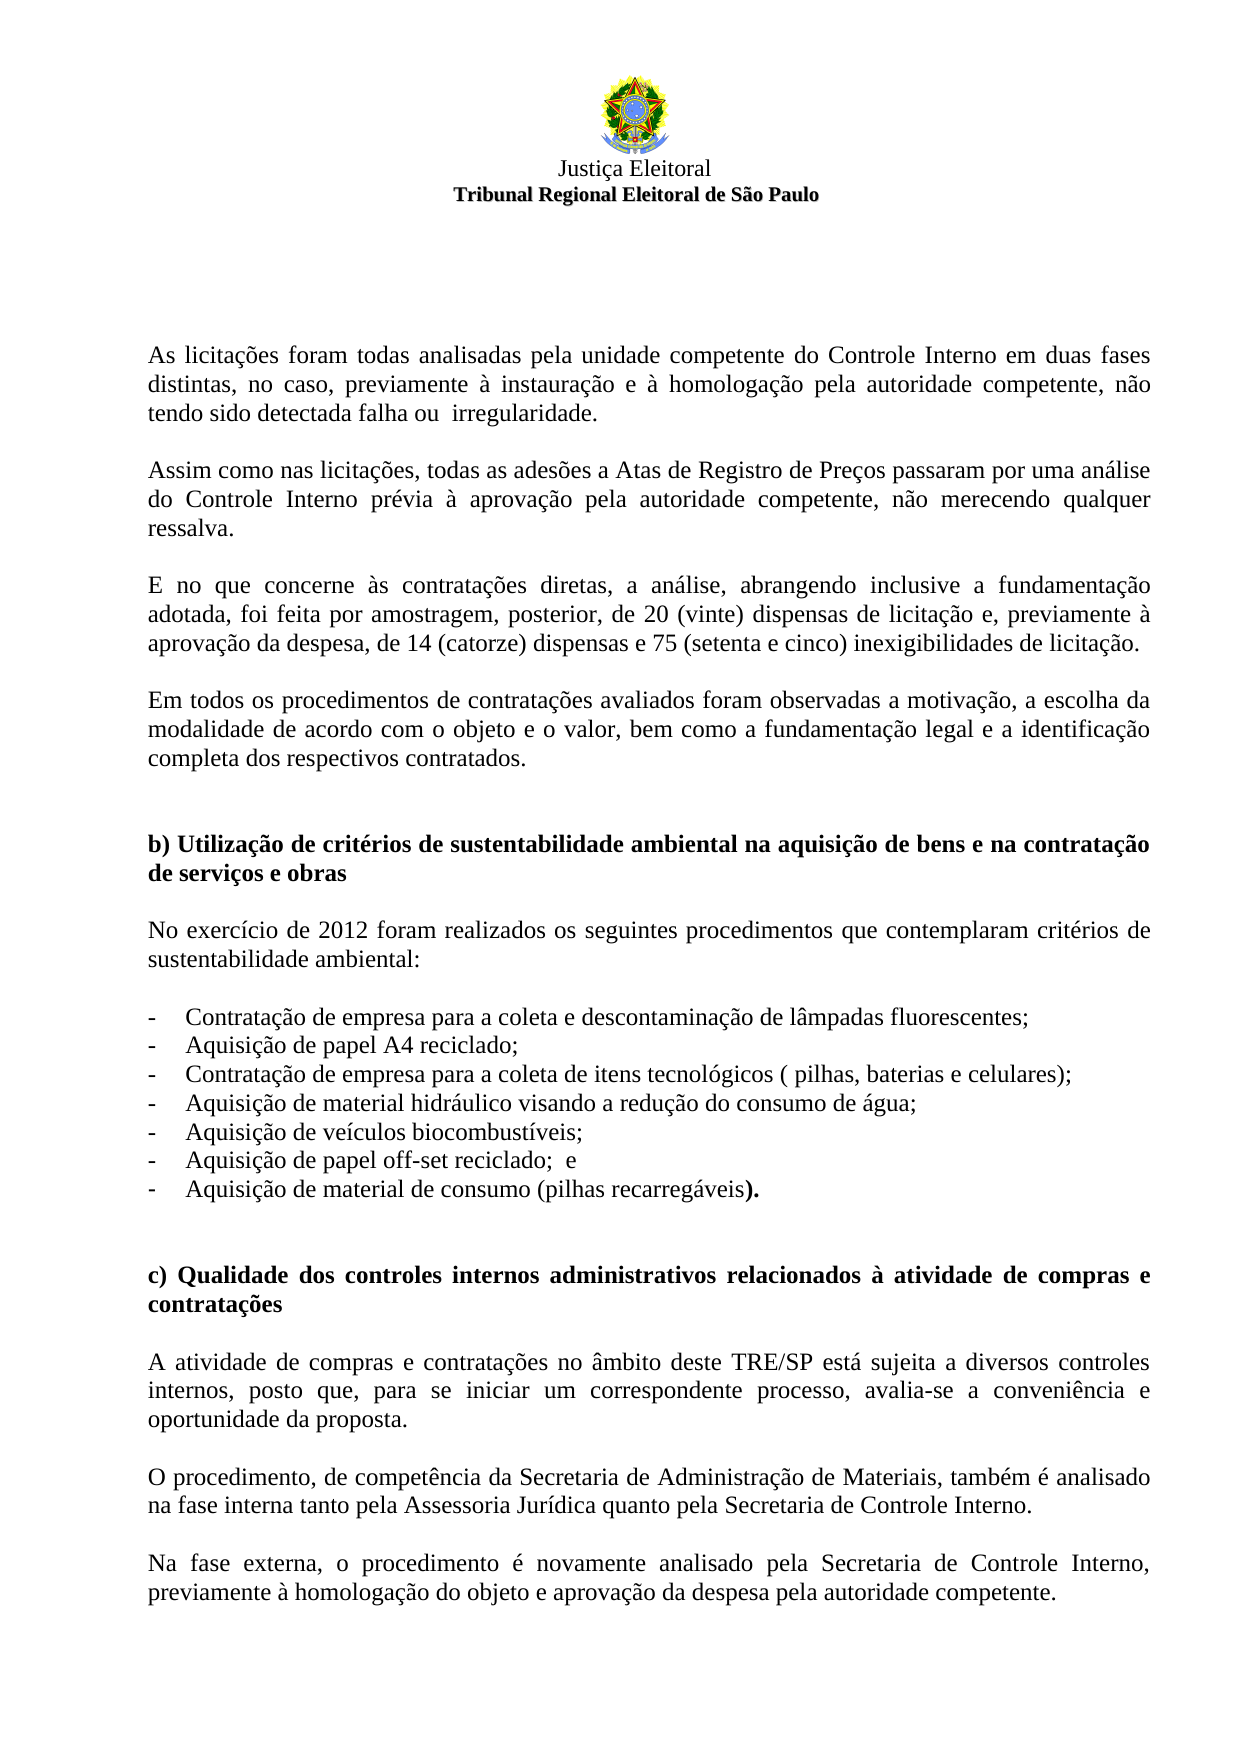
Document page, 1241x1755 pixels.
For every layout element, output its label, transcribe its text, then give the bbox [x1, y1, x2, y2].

text c) Qualidade dos controles internos administrativos relacionados à atividade de compras e contratações [148, 1260, 1152, 1318]
text O procedimento, de competência da Secretaria de Administração de Materiais, também é analisado na fase interna tanto pela Assessoria Jurídica quanto pela Secretaria de Controle Interno. [148, 1462, 1152, 1519]
list Aquisição de veículos biocombustíveis; [148, 1117, 1152, 1145]
text As licitações foram todas analisadas pela unidade competente do Controle Interno em duas fases distintas, no caso, previamente à instauração e à homologação pela autoridade competente, não tendo sido detectada falha ou irregularidade. [148, 340, 1152, 427]
list Contratação de empresa para a coleta de itens tecnológicos ( pilhas, baterias e celulares); [148, 1059, 1152, 1088]
text Assim como nas licitações, todas as adesões a Atas de Registro de Preços passaram por uma análise do Controle Interno prévia à aprovação pela autoridade competente, não merecendo qualquer ressalva. [148, 455, 1152, 542]
list Aquisição de material hidráulico visando a redução do consumo de água; [148, 1088, 1152, 1117]
text Em todos os procedimentos de contratações avaliados foram observadas a motivação, a escolha da modalidade de acordo com o objeto e o valor, bem como a fundamentação legal e a identificação completa dos respectivos contratados. [148, 685, 1152, 772]
text A atividade de compras e contratações no âmbito deste TRE/SP está sujeita a diversos controles internos, posto que, para se iniciar um correspondente processo, avalia-se a conveniência e oportunidade da proposta. [148, 1347, 1152, 1433]
list Contratação de empresa para a coleta e descontaminação de lâmpadas fluorescentes; [148, 1002, 1152, 1030]
list Aquisição de papel off-set reciclado; e [148, 1145, 1152, 1174]
text E no que concerne às contratações diretas, a análise, abrangendo inclusive a fundamentação adotada, foi feita por amostragem, posterior, de 20 (vinte) dispensas de licitação e, previamente à aprovação da despesa, de 14 (catorze) dispensas e 75 (setenta e cinco) inexigibilidades de licitação. [148, 570, 1152, 657]
text b) Utilização de critérios de sustentabilidade ambiental na aquisição de bens e na contratação de serviços e obras [148, 829, 1152, 887]
list Aquisição de papel A4 reciclado; [148, 1030, 1152, 1059]
text No exercício de 2012 foram realizados os seguintes procedimentos que contemplaram critérios de sustentabilidade ambiental: [148, 915, 1152, 973]
text Na fase externa, o procedimento é novamente analisado pela Secretaria de Controle Interno, previamente à homologação do objeto e aprovação da despesa pela autoridade competente. [148, 1548, 1152, 1605]
list Aquisição de material de consumo (pilhas recarregáveis). [148, 1174, 1152, 1203]
